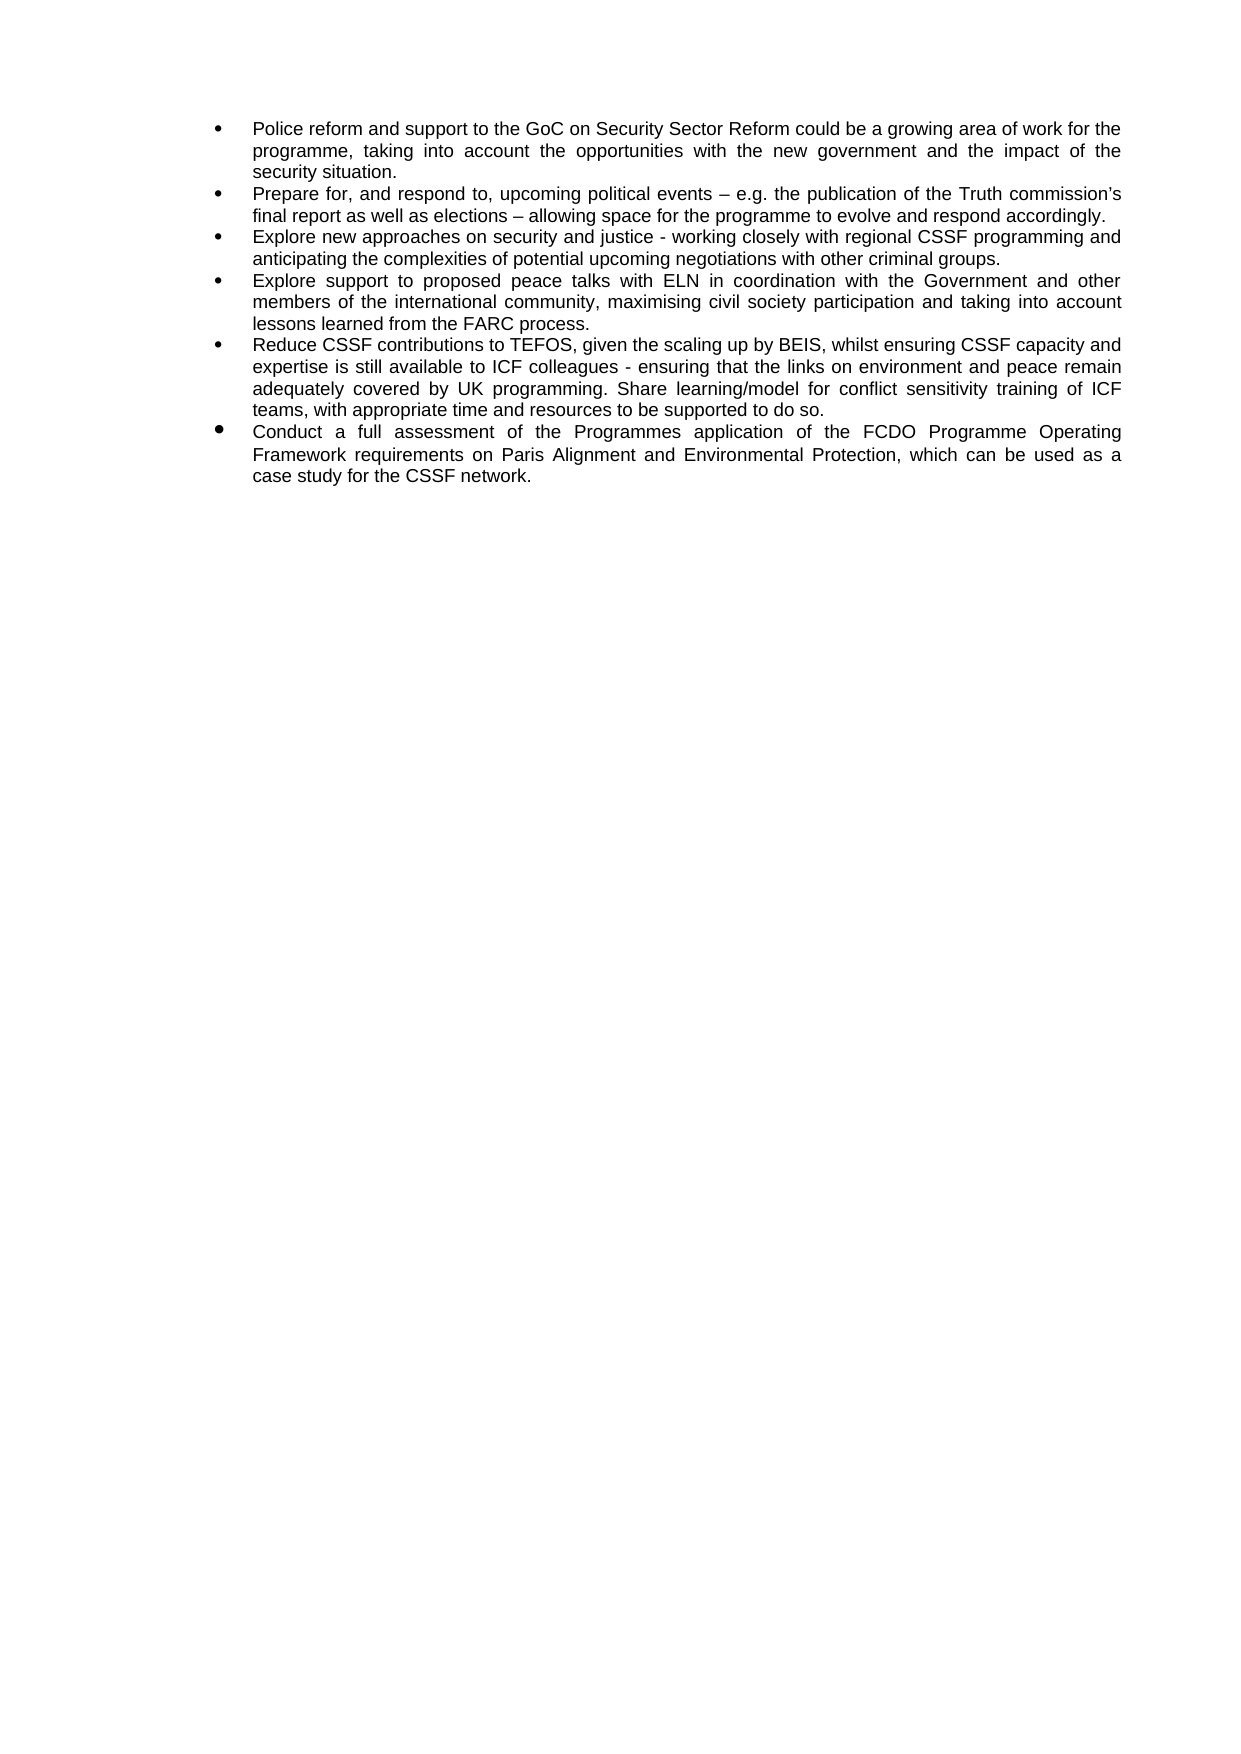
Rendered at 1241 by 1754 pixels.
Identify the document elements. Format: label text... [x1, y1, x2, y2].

list Reduce CSSF contributions to TEFOS, given the scaling up by BEIS, whilst ensuring CSSF capacity and expertise is still available to ICF colleagues - ensuring that the links on environment and peace remain adequately covered by UK programming. Share learning/model for conflict sensitivity training of ICF teams, with appropriate time and resources to be supported to do so. [215, 334, 1122, 421]
list Prepare for, and respond to, upcoming political events – e.g. the publication of the Truth commission’s final report as well as elections – allowing space for the programme to evolve and respond accordingly. [215, 183, 1122, 226]
list Explore new approaches on security and justice - working closely with regional CSSF programming and anticipating the complexities of potential upcoming negotiations with other criminal groups. [215, 226, 1122, 269]
list Explore support to proposed peace talks with ELN in coordination with the Government and other members of the international community, maximising civil society participation and taking into account lessons learned from the FARC process. [215, 269, 1122, 334]
list Police reform and support to the GoC on Security Sector Reform could be a growing area of work for the programme, taking into account the opportunities with the new government and the impact of the security situation. [215, 118, 1122, 183]
list Conduct a full assessment of the Programmes application of the FCDO Programme Operating Framework requirements on Paris Alignment and Environmental Protection, which can be used as a case study for the CSSF network. [215, 421, 1122, 487]
